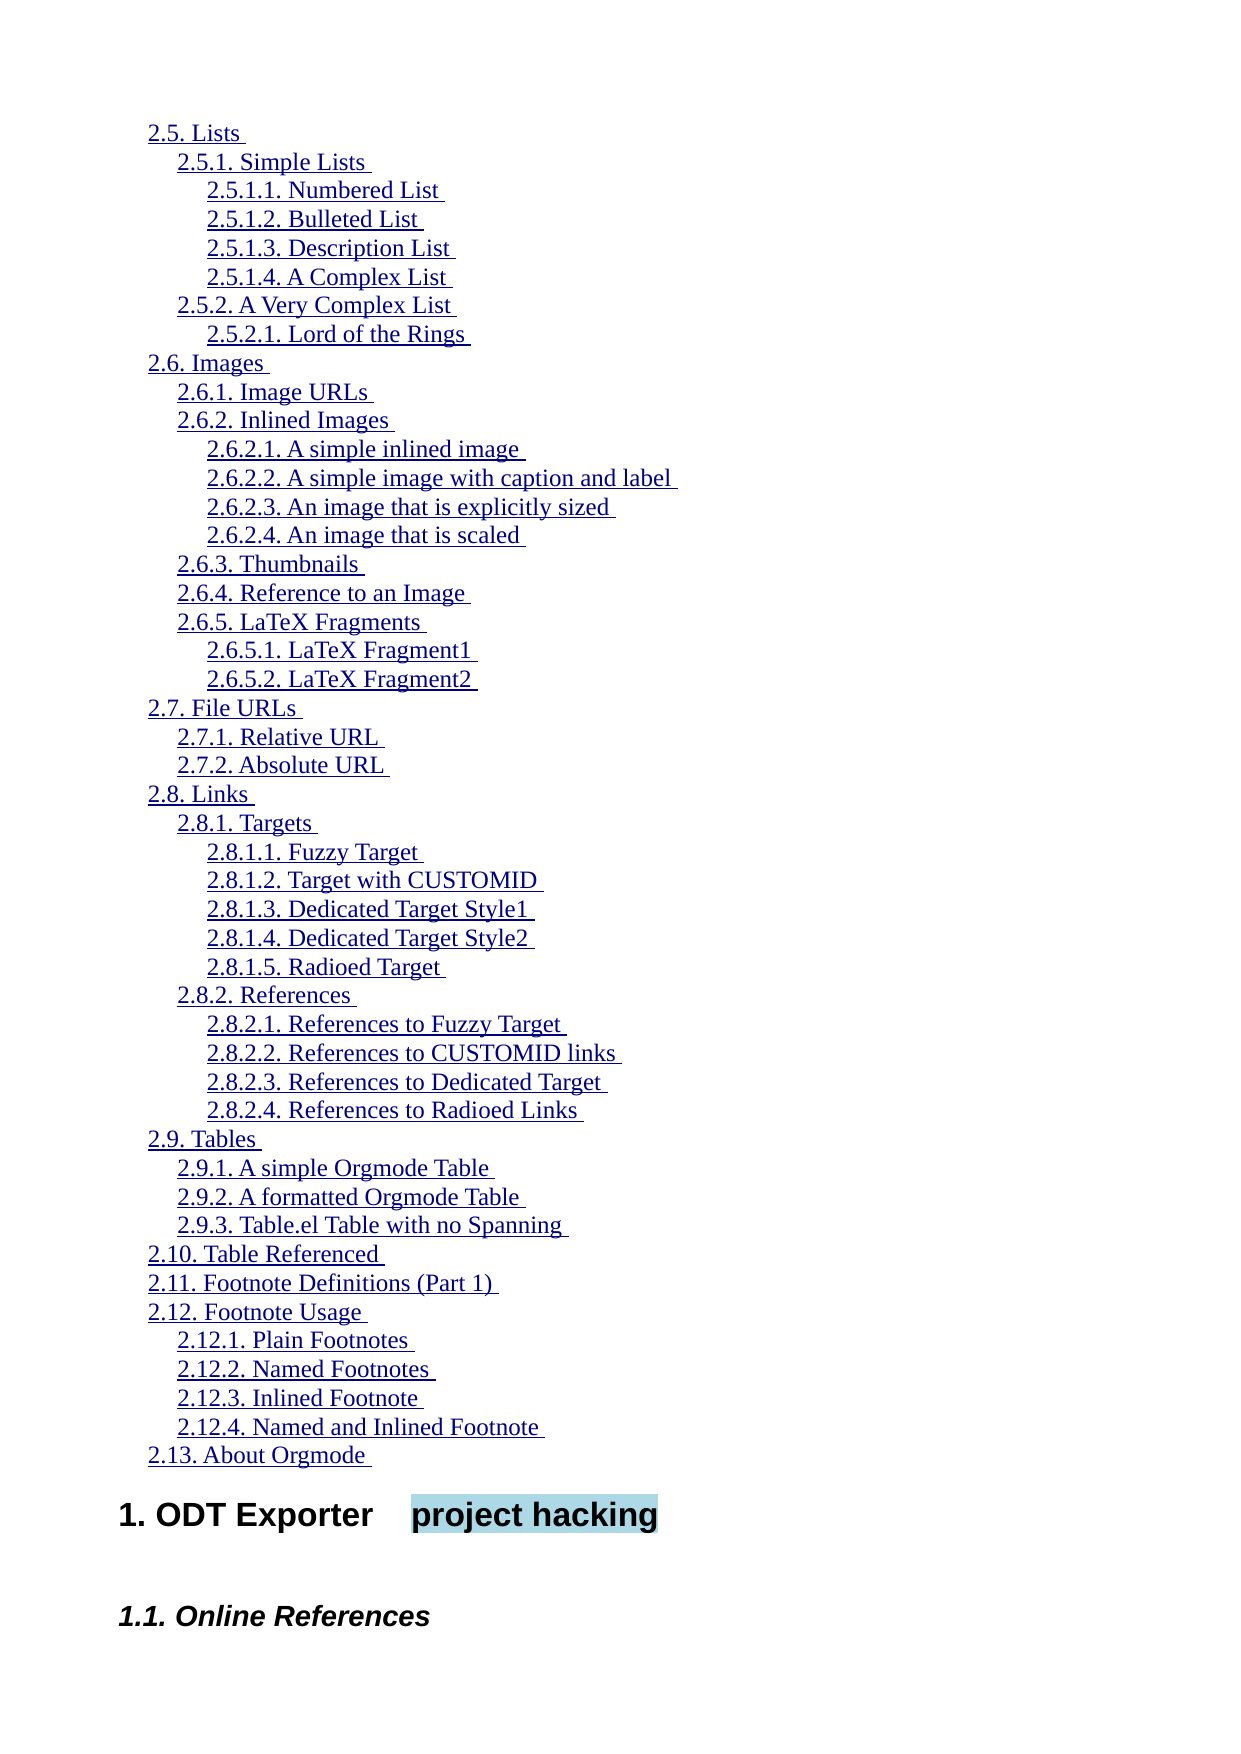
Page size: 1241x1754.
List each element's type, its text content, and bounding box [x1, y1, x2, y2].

text 2.6.2.4. An image that is scaled [207, 521, 1122, 549]
text 2.8.2.3. References to Dedicated Target [207, 1067, 1122, 1096]
text 2.5.1.4. A Complex List [207, 262, 1122, 291]
text 2.6.2.2. A simple image with caption and label [207, 463, 1122, 492]
text 2.5.2.1. Lord of the Rings [207, 319, 1122, 348]
text 2.12.1. Plain Footnotes [177, 1326, 1122, 1354]
text 2.6.2.3. An image that is explicitly sized [207, 492, 1122, 521]
text 2.5. Lists [148, 118, 1122, 147]
text 2.12.3. Inlined Footnote [177, 1383, 1122, 1412]
text 2.6.4. Reference to an Image [177, 578, 1122, 607]
text 2.9. Tables [148, 1124, 1122, 1153]
text 2.12.4. Named and Inlined Footnote [177, 1412, 1122, 1441]
text 2.5.1.3. Description List [207, 233, 1122, 262]
text 2.8.1.5. Radioed Target [207, 952, 1122, 981]
text 2.6.2. Inlined Images [177, 406, 1122, 434]
text 2.6.5.2. LaTeX Fragment2 [207, 664, 1122, 693]
text 2.8.2.1. References to Fuzzy Target [207, 1009, 1122, 1038]
text 2.9.2. A formatted Orgmode Table [177, 1182, 1122, 1211]
text 2.9.3. Table.el Table with no Spanning [177, 1211, 1122, 1239]
text 2.7.1. Relative URL [177, 722, 1122, 751]
text 2.12.2. Named Footnotes [177, 1354, 1122, 1383]
text 2.5.2. A Very Complex List [177, 291, 1122, 319]
text 2.9.1. A simple Orgmode Table [177, 1153, 1122, 1182]
text 2.8.2.4. References to Radioed Links [207, 1096, 1122, 1124]
text 2.11. Footnote Definitions (Part 1) [148, 1268, 1122, 1297]
text 2.5.1.1. Numbered List [207, 176, 1122, 204]
text 2.5.1. Simple Lists [177, 147, 1122, 176]
text 2.8.2.2. References to CUSTOMID links [207, 1038, 1122, 1067]
text 2.6.5. LaTeX Fragments [177, 607, 1122, 636]
text 2.6.1. Image URLs [177, 377, 1122, 406]
text 2.6. Images [148, 348, 1122, 377]
subtitle ODT Exporter project hacking [658, 1494, 1122, 1533]
text 2.6.2.1. A simple inlined image [207, 434, 1122, 463]
text 2.8.1.3. Dedicated Target Style1 [207, 894, 1122, 923]
text 2.8. Links [148, 779, 1122, 808]
text 2.12. Footnote Usage [148, 1297, 1122, 1326]
text 2.13. About Orgmode [148, 1441, 1122, 1469]
text 2.8.1.4. Dedicated Target Style2 [207, 923, 1122, 952]
subtitle Online References [118, 1599, 1122, 1633]
text 2.5.1.2. Bulleted List [207, 204, 1122, 233]
subtitle ODT Exporter project hacking [118, 1494, 411, 1533]
text 2.6.3. Thumbnails [177, 549, 1122, 578]
text 2.7. File URLs [148, 693, 1122, 722]
text 2.6.5.1. LaTeX Fragment1 [207, 636, 1122, 664]
text 2.10. Table Referenced [148, 1239, 1122, 1268]
text 2.7.2. Absolute URL [177, 751, 1122, 779]
text 2.8.1. Targets [177, 808, 1122, 837]
text 2.8.2. References [177, 981, 1122, 1009]
text 2.8.1.2. Target with CUSTOMID [207, 866, 1122, 894]
text 2.8.1.1. Fuzzy Target [207, 837, 1122, 866]
